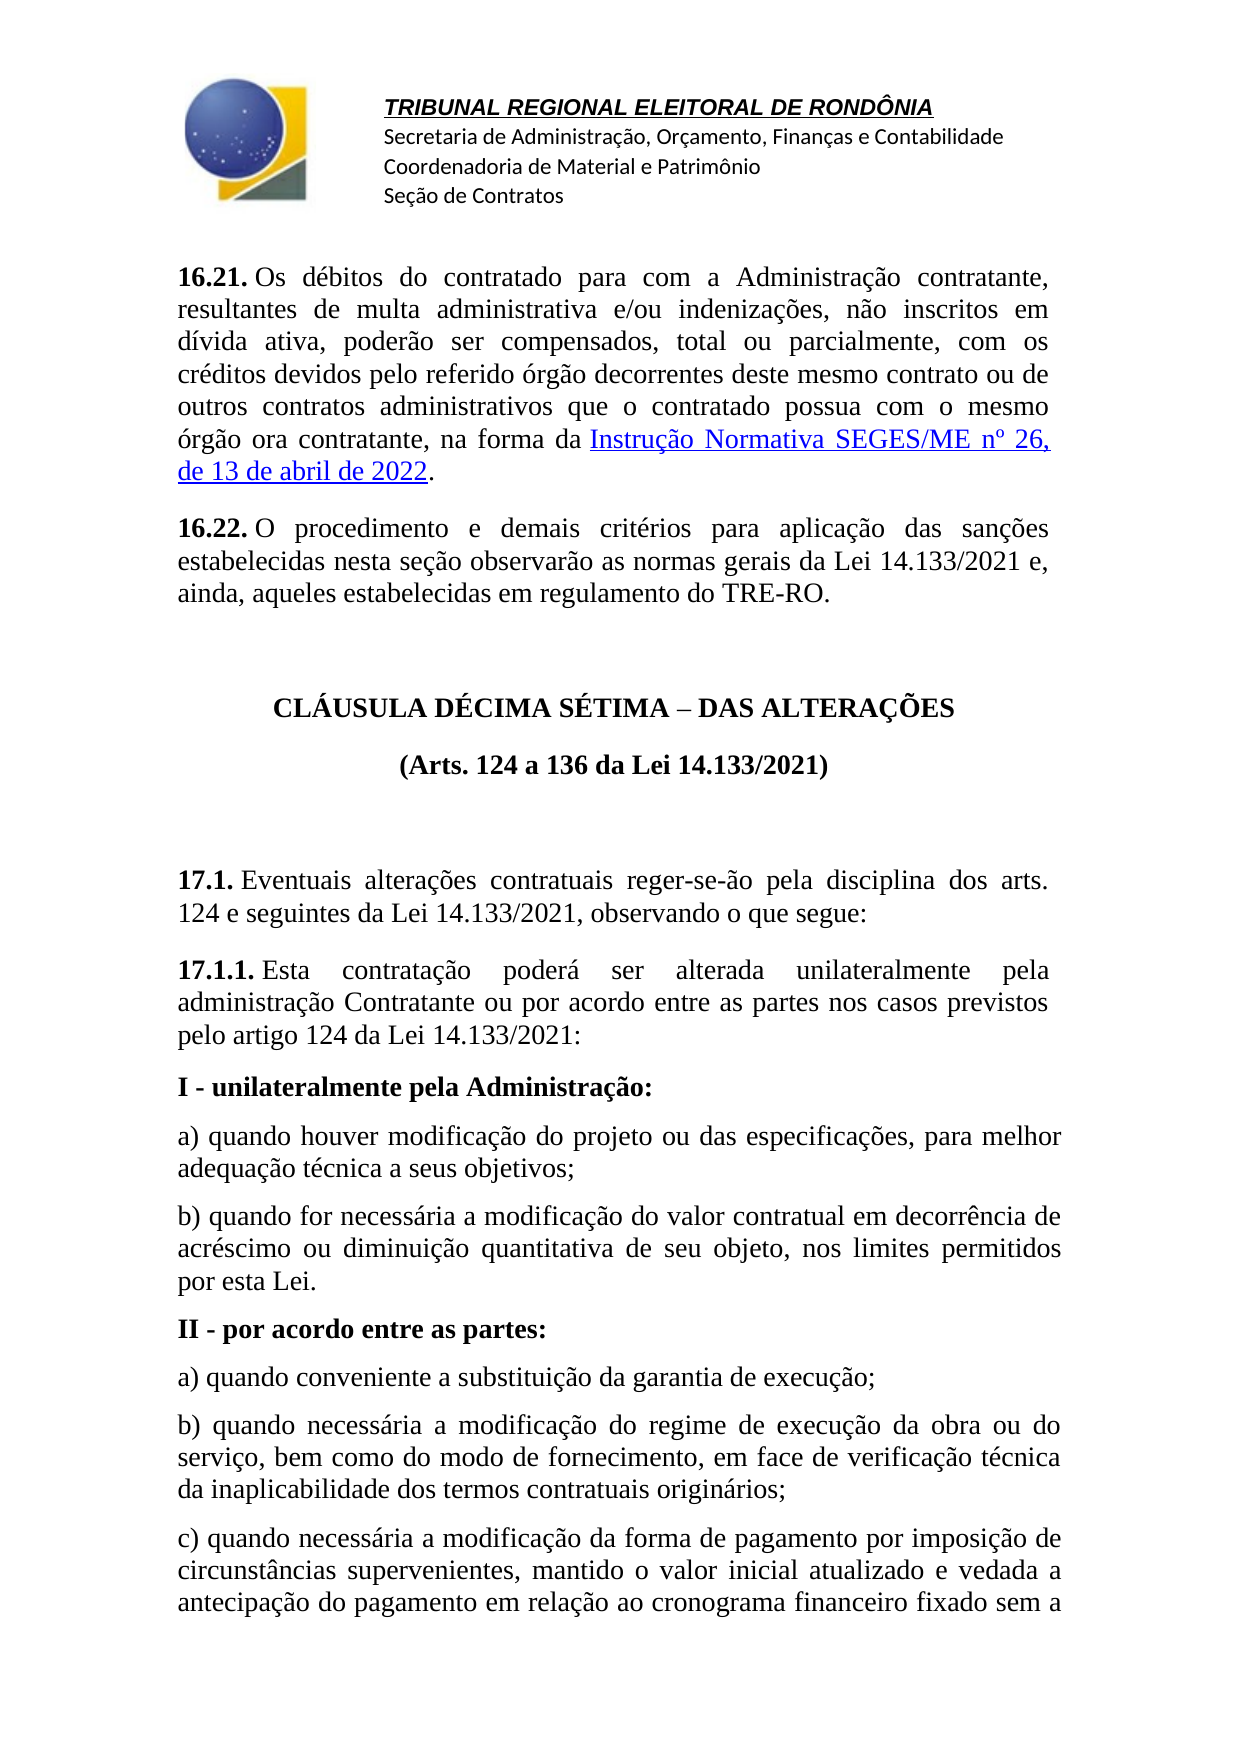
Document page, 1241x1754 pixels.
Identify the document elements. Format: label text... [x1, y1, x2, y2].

text 17.1. Eventuais alterações contratuais reger-se-ão pela disciplina dos arts. 124 e seguintes da Lei 14.133/2021, observando o que segue: [177, 863, 1051, 928]
text 16.22. O procedimento e demais critérios para aplicação das sanções estabelecidas nesta seção observarão as normas gerais da Lei 14.133/2021 e, ainda, aqueles estabelecidas em regulamento do TRE-RO. [177, 511, 1051, 609]
text a) quando houver modificação do projeto ou das especificações, para melhor adequação técnica a seus objetivos; [177, 1118, 1063, 1183]
text c) quando necessária a modificação da forma de pagamento por imposição de circunstâncias supervenientes, mantido o valor inicial atualizado e vedada a antecipação do pagamento em relação ao cronograma financeiro fixado sem a [177, 1521, 1063, 1618]
text CLÁUSULA DÉCIMA SÉTIMA – DAS ALTERAÇÕES [177, 691, 1051, 723]
text I - unilateralmente pela Administração: [177, 1071, 1063, 1103]
text II - por acordo entre as partes: [177, 1312, 1063, 1344]
text b) quando necessária a modificação do regime de execução da obra ou do serviço, bem como do modo de fornecimento, em face de verificação técnica da inaplicabilidade dos termos contratuais originários; [177, 1408, 1063, 1505]
text 16.21. Os débitos do contratado para com a Administração contratante, resultantes de multa administrativa e/ou indenizações, não inscritos em dívida ativa, poderão ser compensados, total ou parcialmente, com os créditos devidos pelo referido órgão decorrentes deste mesmo contrato ou de outros contratos administrativos que o contratado possua com o mesmo órgão ora contratante, na forma da Instrução Normativa SEGES/ME nº 26, de 13 de abril de 2022. [177, 260, 1051, 486]
text a) quando conveniente a substituição da garantia de execução; [177, 1360, 1063, 1392]
text (Arts. 124 a 136 da Lei 14.133/2021) [177, 748, 1051, 781]
text b) quando for necessária a modificação do valor contratual em decorrência de acréscimo ou diminuição quantitativa de seu objeto, nos limites permitidos por esta Lei. [177, 1199, 1063, 1296]
text 17.1.1. Esta contratação poderá ser alterada unilateralmente pela administração Contratante ou por acordo entre as partes nos casos previstos pelo artigo 124 da Lei 14.133/2021: [177, 953, 1051, 1050]
